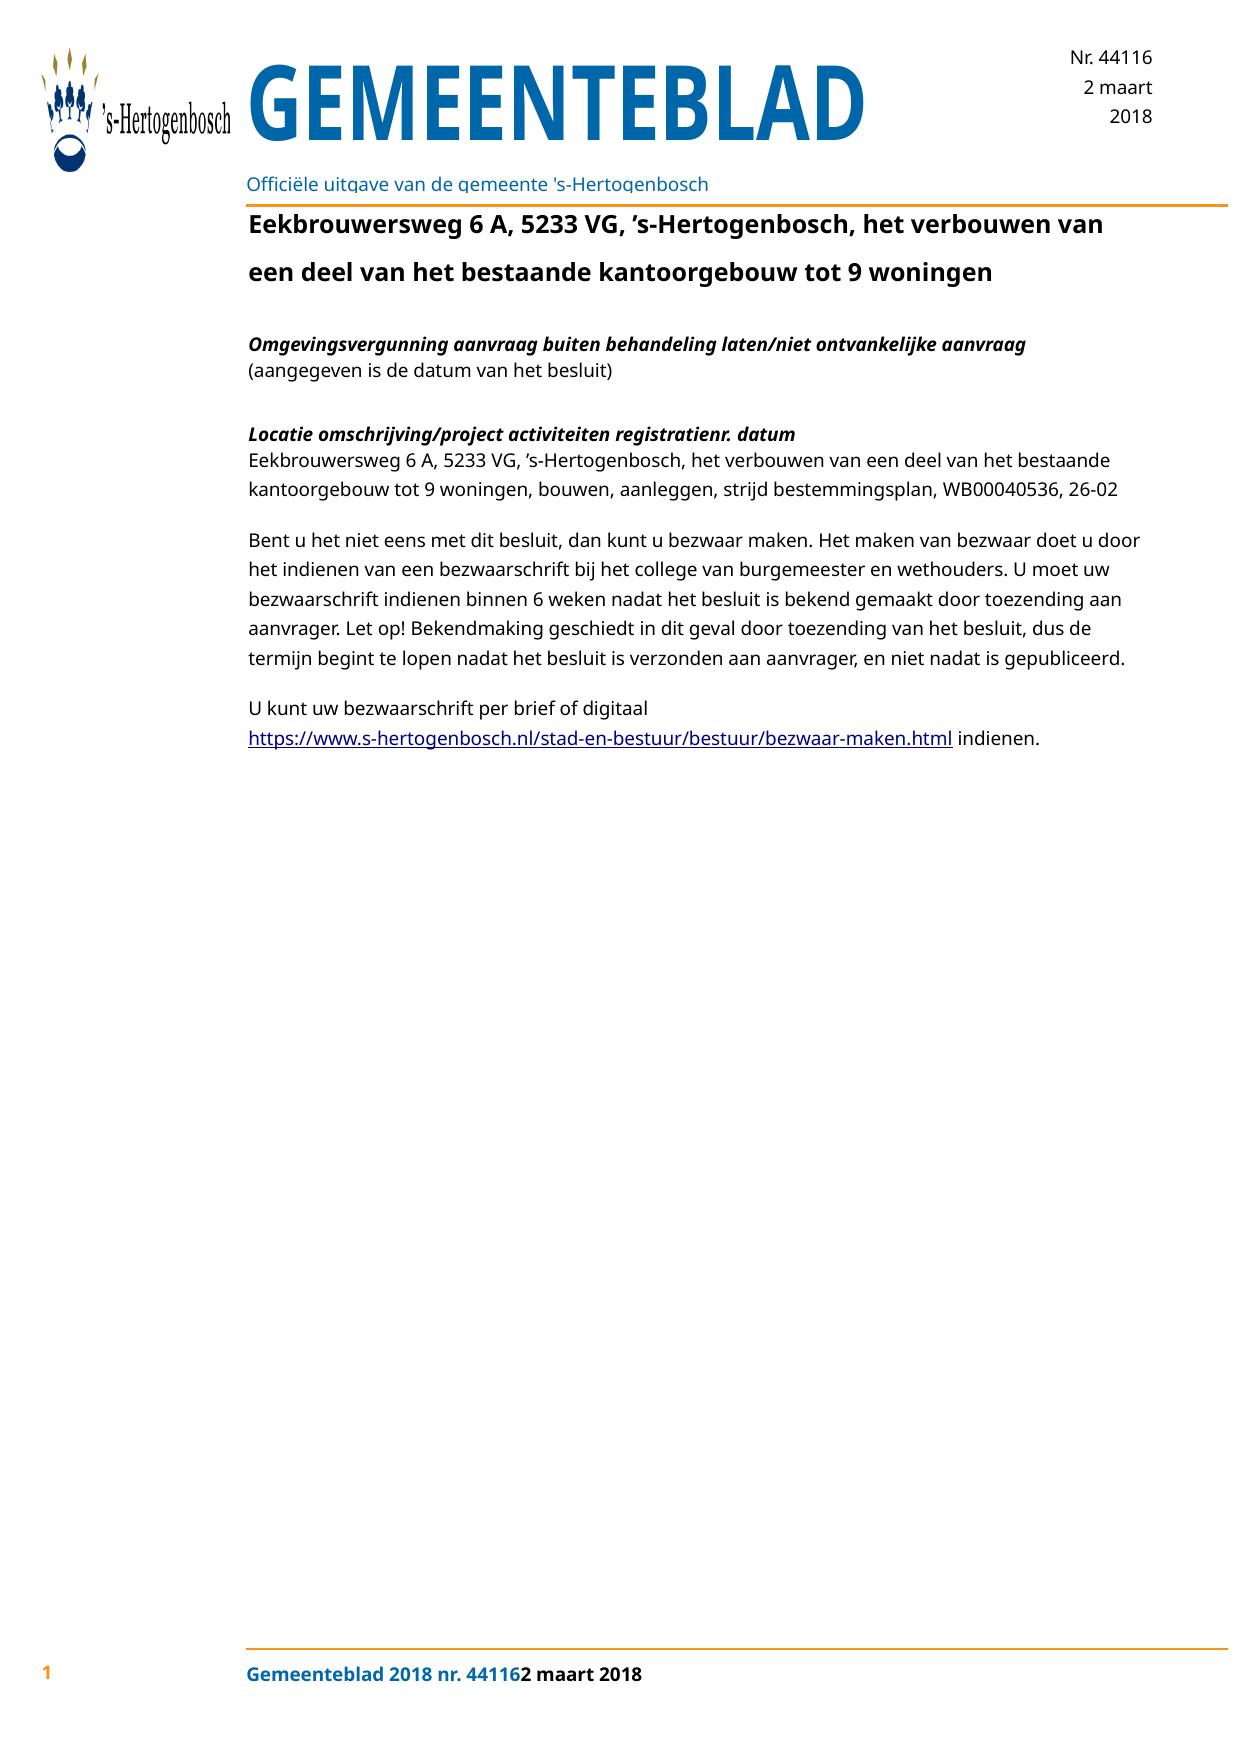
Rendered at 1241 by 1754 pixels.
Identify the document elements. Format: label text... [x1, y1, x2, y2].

text U kunt uw bezwaarschrift per brief of digitaal https://www.s-hertogenbosch.nl/stad-en-bestuur/bestuur/bezwaar-maken.html indienen. [248, 696, 1152, 751]
text Eekbrouwersweg 6 A, 5233 VG, ’s-Hertogenbosch, het verbouwen van een deel van het bestaande kantoorgebouw tot 9 woningen [248, 207, 1152, 288]
text Bent u het niet eens met dit besluit, dan kunt u bezwaar maken. Het maken van bezwaar doet u door het indienen van een bezwaarschrift bij het college van burgemeester en wethouders. U moet uw bezwaarschrift indienen binnen 6 weken nadat het besluit is bekend gemaakt door toezending aan aanvrager. Let op! Bekendmaking geschiedt in dit geval door toezending van het besluit, dus de termijn begint te lopen nadat het besluit is verzonden aan aanvrager, en niet nadat is gepubliceerd. [248, 527, 1152, 671]
text Locatie omschrijving/project activiteiten registratienr. datum [248, 421, 1152, 447]
text Omgevingsvergunning aanvraag buiten behandeling laten/niet ontvankelijke aanvraag [248, 331, 1152, 357]
text (aangegeven is de datum van het besluit) [248, 357, 1152, 383]
text Eekbrouwersweg 6 A, 5233 VG, ’s-Hertogenbosch, het verbouwen van een deel van het bestaande kantoorgebouw tot 9 woningen, bouwen, aanleggen, strijd bestemmingsplan, WB00040536, 26-02 [248, 447, 1152, 502]
picture [41, 47, 231, 172]
